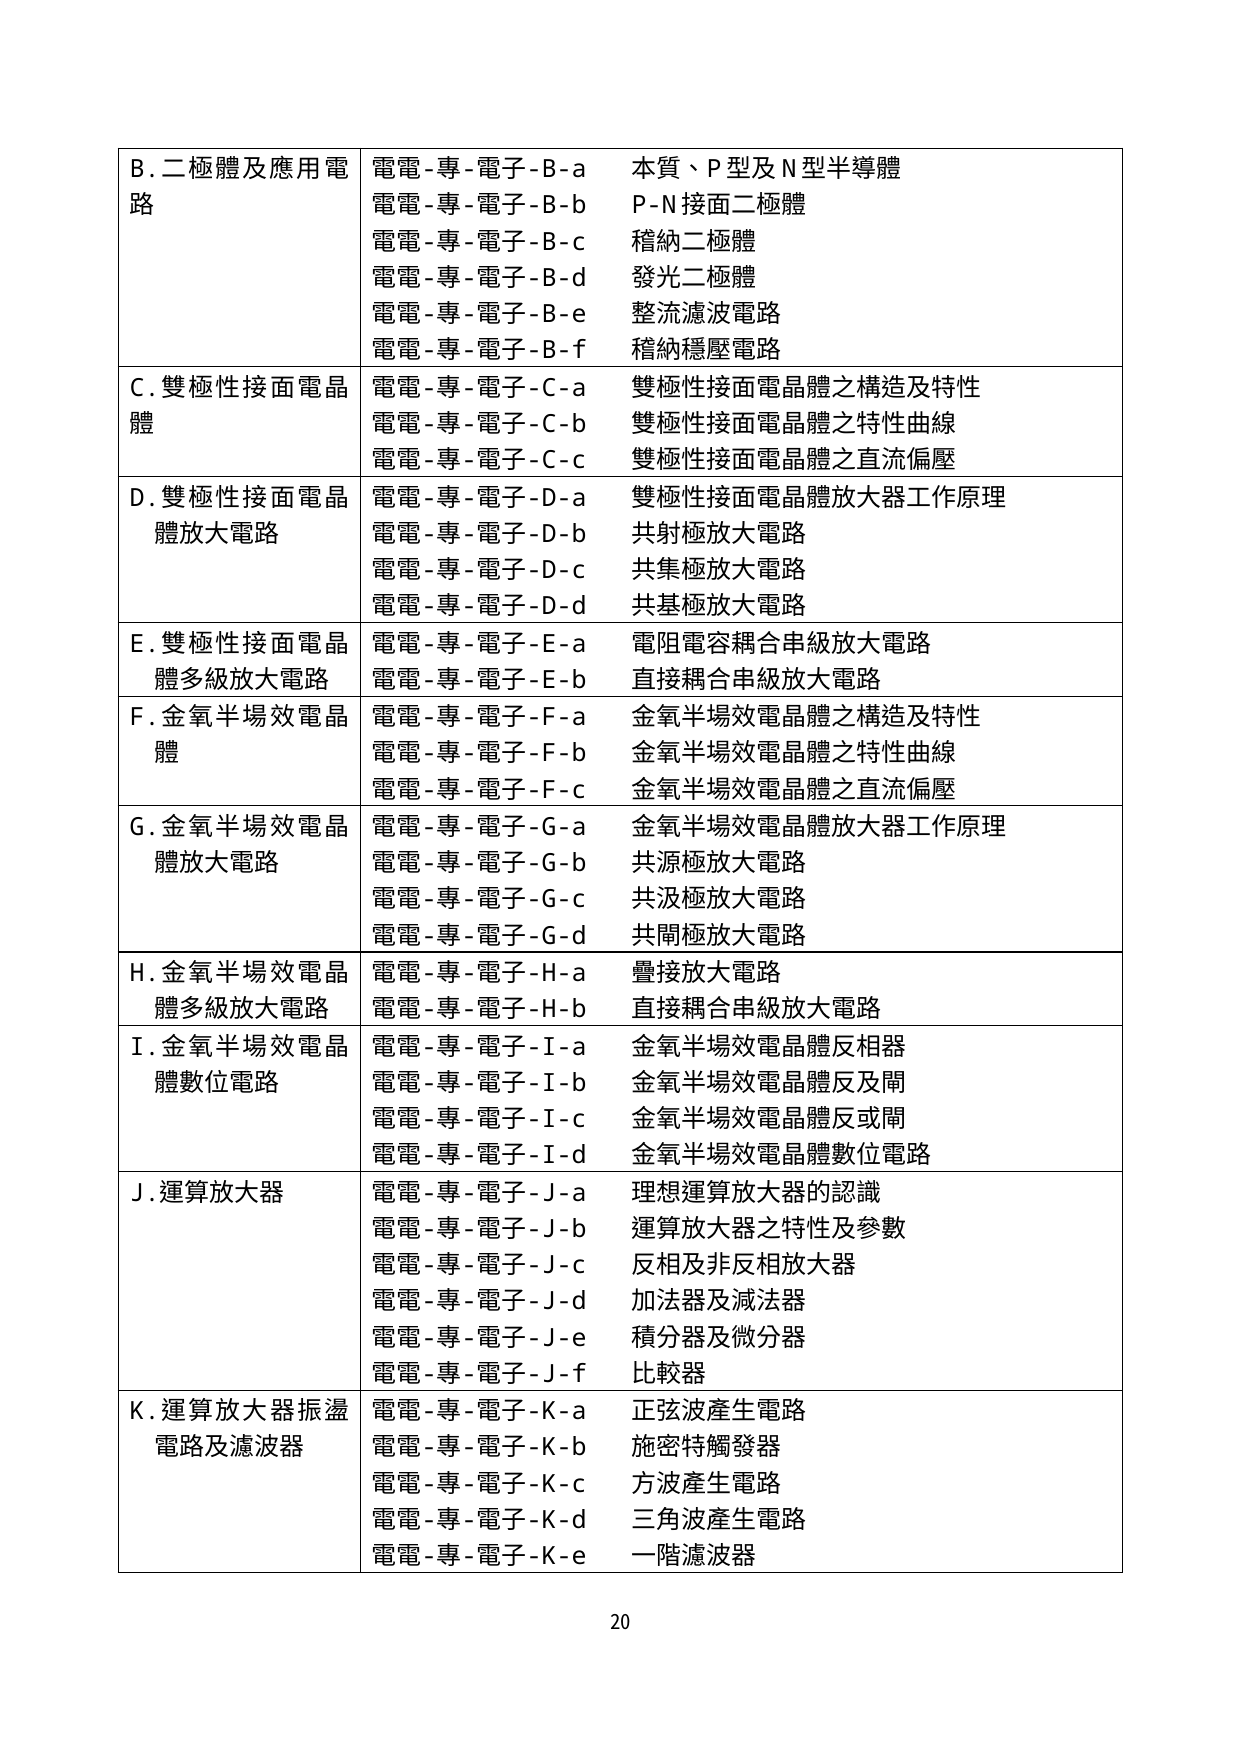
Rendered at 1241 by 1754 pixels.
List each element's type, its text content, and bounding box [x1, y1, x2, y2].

table_cell 金氧半場效電晶體放大器工作原理 共源極放大電路 共汲極放大電路 共閘極放大電路 [620, 806, 1122, 951]
table_cell 疊接放大電路 直接耦合串級放大電路 [620, 953, 1122, 1025]
table_cell 金氧半場效電晶體反相器 金氧半場效電晶體反及閘 金氧半場效電晶體反或閘 金氧半場效電晶體數位電路 [620, 1026, 1122, 1171]
table_cell 電電-專-電子-E-a 電電-專-電子-E-b [361, 623, 620, 696]
table_cell 理想運算放大器的認識 運算放大器之特性及參數 反相及非反相放大器 加法器及減法器 積分器及微分器 比較器 [620, 1172, 1122, 1389]
table_cell 電電-專-電子-G-a 電電-專-電子-G-b 電電-專-電子-G-c 電電-專-電子-G-d [361, 806, 620, 951]
table_cell D.雙極性接面電晶體放大電路 [119, 477, 360, 622]
table_cell K.運算放大器振盪電路及濾波器 [119, 1391, 360, 1572]
table_cell I.金氧半場效電晶體數位電路 [119, 1026, 360, 1171]
table_cell 電電-專-電子-F-a 電電-專-電子-F-b 電電-專-電子-F-c [361, 697, 620, 805]
table_cell B.二極體及應用電路 [119, 149, 360, 366]
table_cell 電電-專-電子-C-a 電電-專-電子-C-b 電電-專-電子-C-c [361, 367, 620, 476]
table_cell 正弦波產生電路 施密特觸發器 方波產生電路 三角波產生電路 一階濾波器 [620, 1391, 1122, 1572]
table_cell C.雙極性接面電晶體 [119, 367, 360, 476]
table_cell 電電-專-電子-D-a 電電-專-電子-D-b 電電-專-電子-D-c 電電-專-電子-D-d [361, 477, 620, 622]
table_cell 雙極性接面電晶體之構造及特性 雙極性接面電晶體之特性曲線 雙極性接面電晶體之直流偏壓 [620, 367, 1122, 476]
table_cell 電電-專-電子-K-a 電電-專-電子-K-b 電電-專-電子-K-c 電電-專-電子-K-d 電電-專-電子-K-e [361, 1391, 620, 1572]
table_cell F.金氧半場效電晶體 [119, 697, 360, 805]
table_cell 電電-專-電子-B-a 電電-專-電子-B-b 電電-專-電子-B-c 電電-專-電子-B-d 電電-專-電子-B-e 電電-專-電子-B-f [361, 149, 620, 366]
table_cell 電電-專-電子-I-a 電電-專-電子-I-b 電電-專-電子-I-c 電電-專-電子-I-d [361, 1026, 620, 1171]
table_cell 電電-專-電子-J-a 電電-專-電子-J-b 電電-專-電子-J-c 電電-專-電子-J-d 電電-專-電子-J-e 電電-專-電子-J-f [361, 1172, 620, 1389]
table_cell H.金氧半場效電晶體多級放大電路 [119, 953, 360, 1025]
table_cell 本質、P型及N型半導體 P-N接面二極體 稽納二極體 發光二極體 整流濾波電路 稽納穩壓電路 [620, 149, 1122, 366]
table_cell E.雙極性接面電晶體多級放大電路 [119, 623, 360, 696]
table_cell 電電-專-電子-H-a 電電-專-電子-H-b [361, 953, 620, 1025]
table_cell J.運算放大器 [119, 1172, 360, 1389]
table_cell 電阻電容耦合串級放大電路 直接耦合串級放大電路 [620, 623, 1122, 696]
table_cell G.金氧半場效電晶體放大電路 [119, 806, 360, 951]
table_cell 雙極性接面電晶體放大器工作原理 共射極放大電路 共集極放大電路 共基極放大電路 [620, 477, 1122, 622]
table_cell 金氧半場效電晶體之構造及特性 金氧半場效電晶體之特性曲線 金氧半場效電晶體之直流偏壓 [620, 697, 1122, 805]
